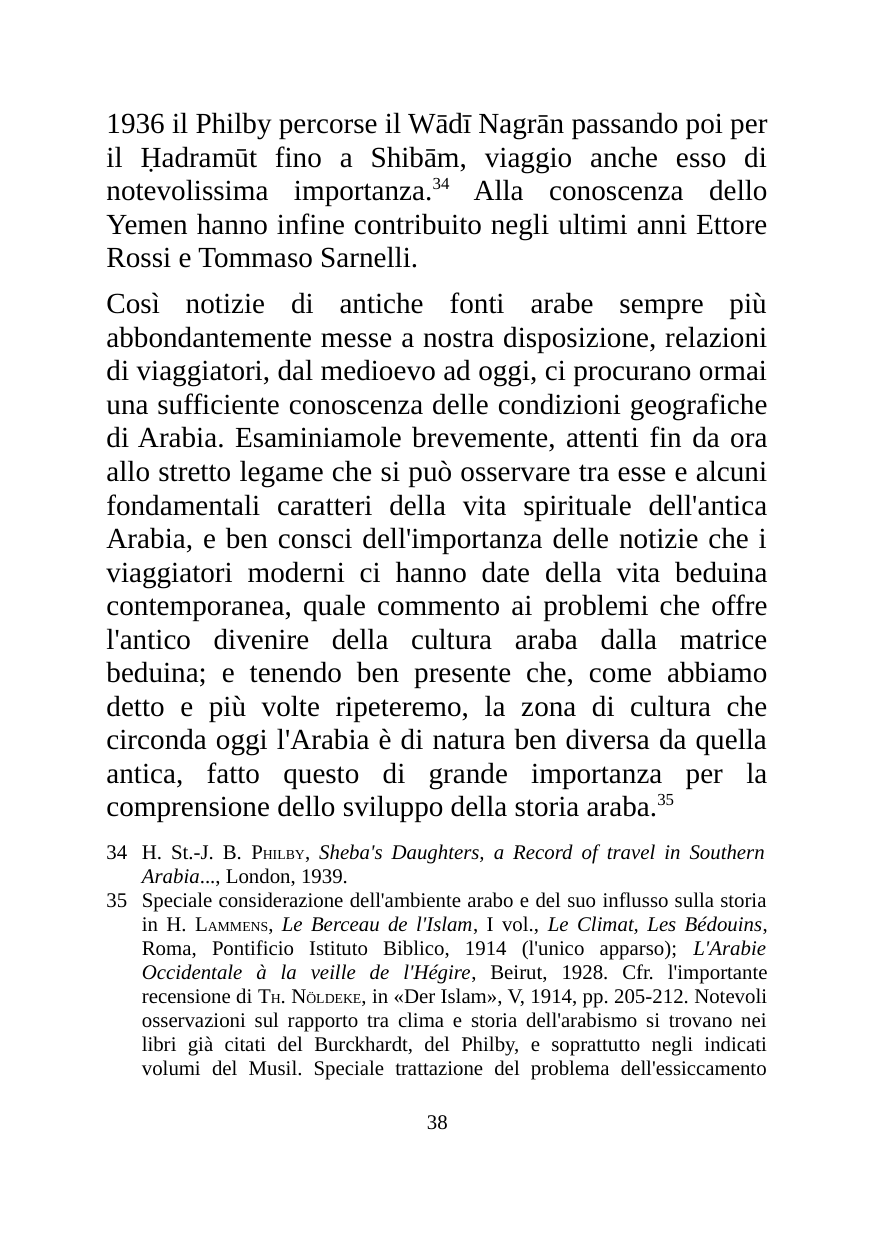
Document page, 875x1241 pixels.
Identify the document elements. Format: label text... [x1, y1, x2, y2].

text Speciale considerazione dell'ambiente arabo e del suo influsso sulla storia in H. Lammens, Le Berceau de l'Islam, I vol., Le Climat, Les Bédouins, Roma, Pontificio Istituto Biblico, 1914 (l'unico apparso); L'Arabie Occidentale à la veille de l'Hégire, Beirut, 1928. Cfr. l'importante recensione di Th. Nöldeke, in «Der Islam», V, 1914, pp. 205-212. Notevoli osservazioni sul rapporto tra clima e storia dell'arabismo si trovano nei libri già citati del Burckhardt, del Philby, e soprattutto negli indicati volumi del Musil. Speciale trattazione del problema dell'essiccamento [106, 888, 768, 1080]
text H. St.-J. B. Philby, Sheba's Daughters, a Record of travel in Southern Arabia..., London, 1939. [106, 840, 768, 888]
text Così notizie di antiche fonti arabe sempre più abbondantemente messe a nostra disposizione, relazioni di viaggiatori, dal medioevo ad oggi, ci procurano ormai una sufficiente conoscenza delle condizioni geografiche di Arabia. Esaminiamole brevemente, attenti fin da ora allo stretto legame che si può osservare tra esse e alcuni fondamentali caratteri della vita spirituale dell'antica Arabia, e ben consci dell'importanza delle notizie che i viaggiatori moderni ci hanno date della vita beduina contemporanea, quale commento ai problemi che offre l'antico divenire della cultura araba dalla matrice beduina; e tenendo ben presente che, come abbiamo detto e più volte ripeteremo, la zona di cultura che circonda oggi l'Arabia è di natura ben diversa da quella antica, fatto questo di grande importanza per la comprensione dello sviluppo della storia araba. [106, 286, 768, 823]
text La parte più deserta e impervia d'Arabia, l'ar-Rub‘ al-Khālī, è stata recentemente percorsa da Bertram Thomas e dal Philby. Il Thomas nel 1930-1931 la traversò partendo dalla costa meridionale, da aẓ-Ẓafār ad aḍ-Ḍoḥa sul Golfo Persico: la sua relazione, oltre a rivelare una parte sconosciuta del paese e fornire preziosi dati geografici, contiene una grande quantità di notizie concernenti la zoologia, l'etnografia, la geologia ecc. Il Philby, ormai da anni risiedente in Arabia e convertito all'Islam, ha compiuto in questi ultimi decenni esplorazioni della maggiore importanza per la conoscenza del paese. Fin dal 1917, inviato dal suo governo presso Ibn Sa‘ūd e giunto ad ar-Riyāḍ da el‘Oqair, si recò prima a Gedda, seguendo dopo cento anni lo stesso itinerario del capitano Sadlier, e compì altre escursioni nel Negd donde raggiunse anche il Wādī Dawāsir. Tutta questa prima serie di viaggi è narrata da lui in due volumi di relazione, indispensabili per conoscere quella regione, della quale egli ha rivelato aspetti nuovi correggendo notizie malsicure o anche fantastiche del predetto Palgrave. Nel 1932 egli traversò come il Thomas l'Ar-Rub‘ al-Khālī, ma non nello stesso senso, sibbene da al-Hofhūf a as-Sulayyil. Infine nel 1936 il Philby percorse il Wādī Nagrān passando poi per il Ḥadramūt fino a Shibām, viaggio anche esso di notevolissima importanza. Alla conoscenza dello Yemen hanno infine contribuito negli ultimi anni Ettore Rossi e Tommaso Sarnelli. [106, 106, 768, 274]
